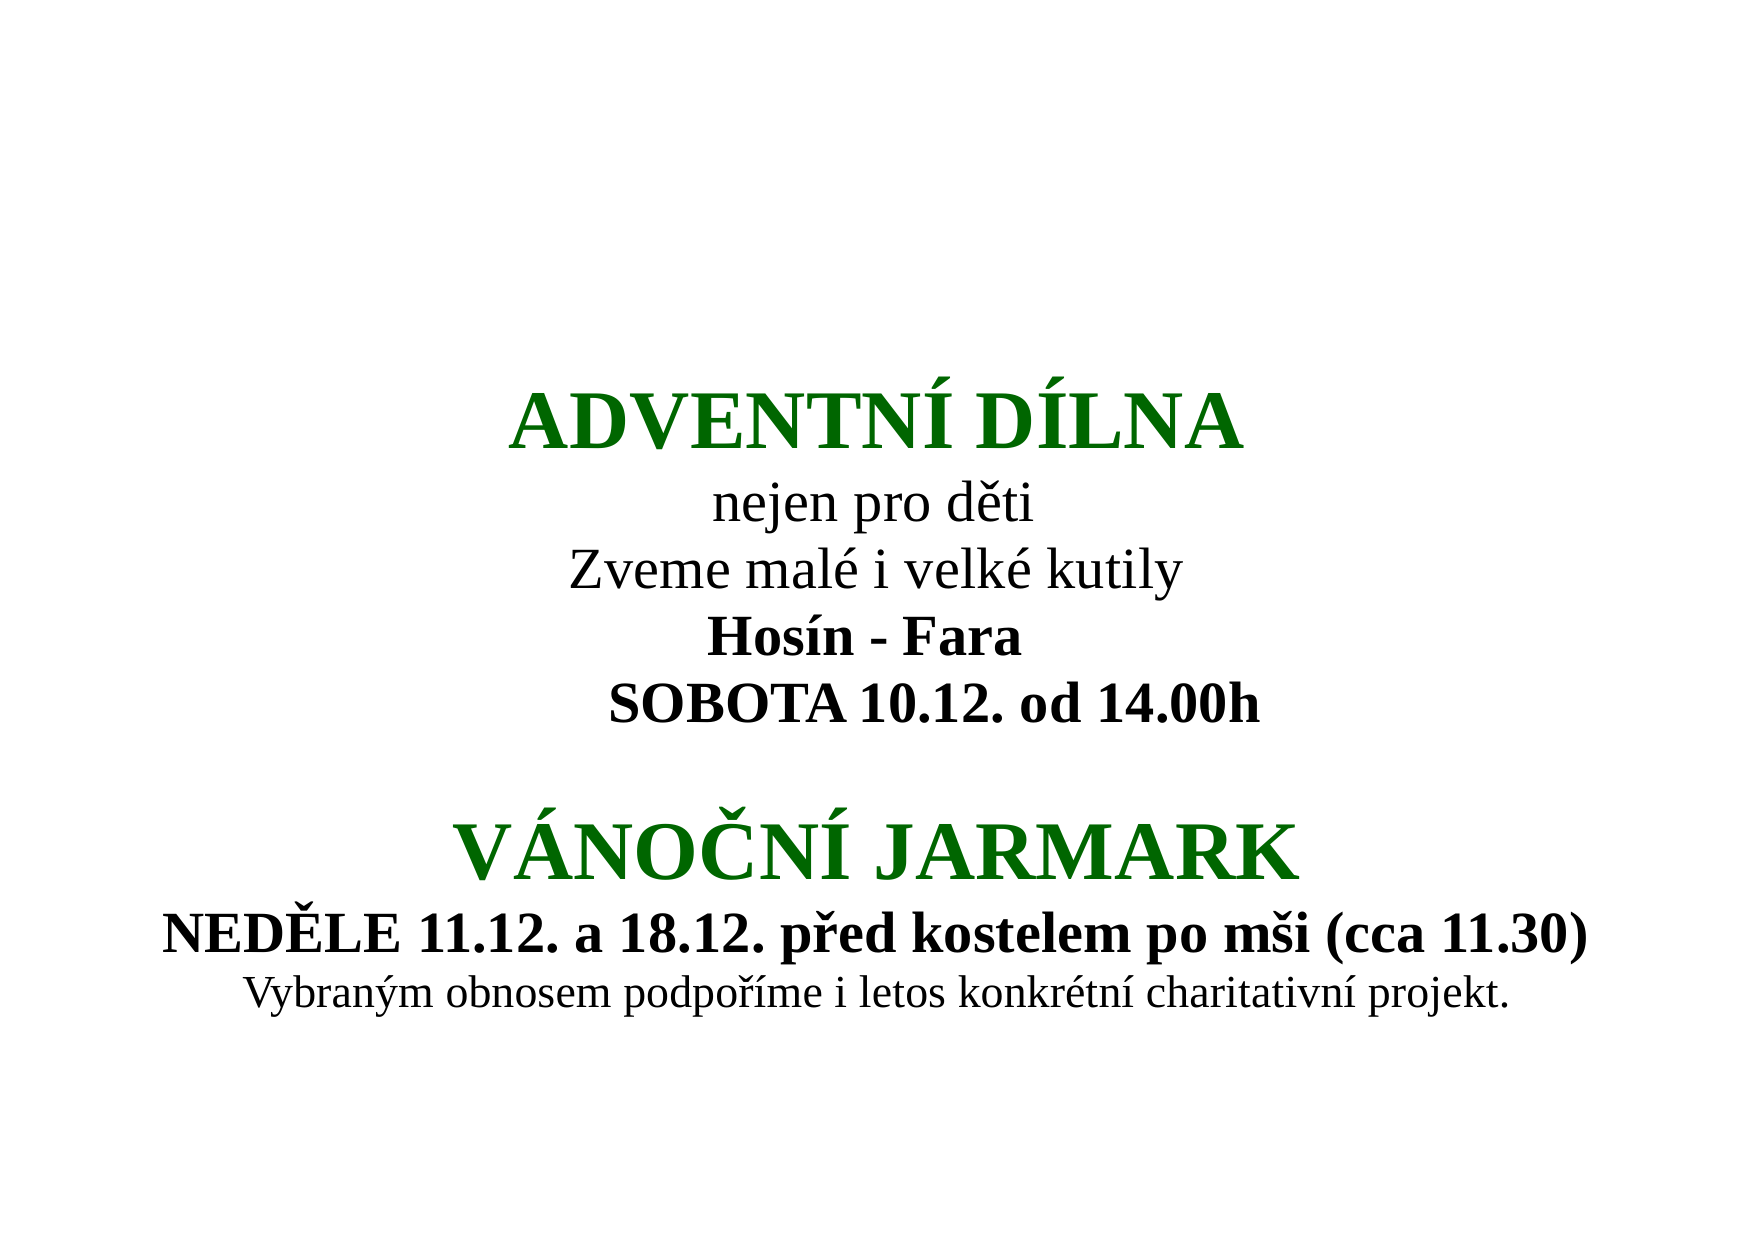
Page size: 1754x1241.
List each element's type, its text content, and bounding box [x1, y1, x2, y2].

text Vybraným obnosem podpoříme i letos konkrétní charitativní projekt. [118, 964, 1636, 1018]
text SOBOTA 10.12. od 14.00h [118, 668, 1636, 734]
text VÁNOČNÍ JARMARK [118, 802, 1636, 898]
text ADVENTNÍ DÍLNA [118, 118, 1636, 467]
text nejen pro děti [118, 467, 1636, 534]
text NEDĚLE 11.12. a 18.12. před kostelem po mši (cca 11.30) [118, 898, 1636, 964]
text Hosín - Fara [118, 601, 1636, 668]
text Zveme malé i velké kutily [118, 534, 1636, 601]
